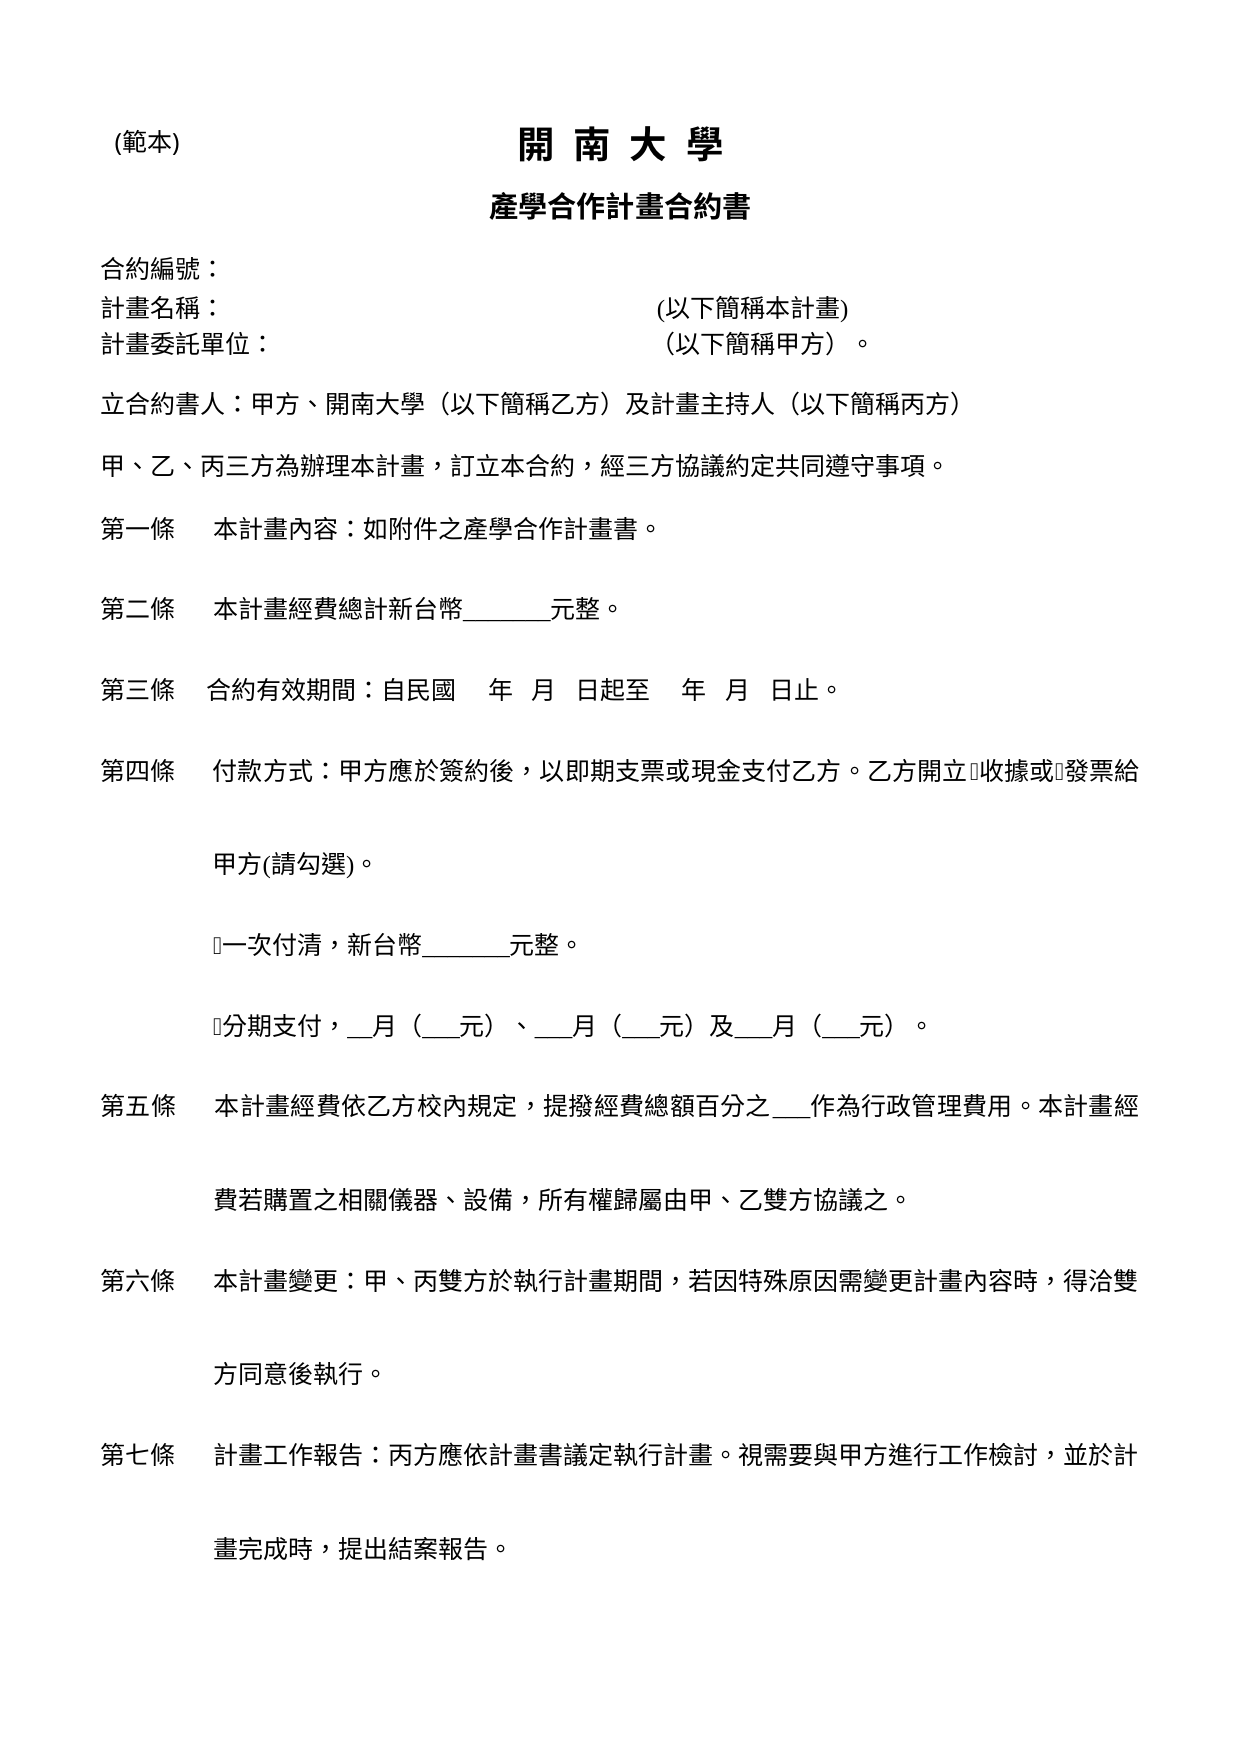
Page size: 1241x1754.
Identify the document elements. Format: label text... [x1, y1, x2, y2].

text 第六條 本計畫變更：甲、丙雙方於執行計畫期間，若因特殊原因需變更計畫內容時，得洽雙方同意後執行。 [100, 1238, 1140, 1394]
text 開 南 大 學 [100, 101, 1140, 163]
text 第五條 本計畫經費依乙方校內規定，提撥經費總額百分之___作為行政管理費用。本計畫經費若購置之相關儀器、設備，所有權歸屬由甲、乙雙方協議之。 [100, 1063, 1140, 1219]
text 計畫委託單位： （以下簡稱甲方）。 [100, 324, 1140, 361]
text 第七條 計畫工作報告：丙方應依計畫書議定執行計畫。視需要與甲方進行工作檢討，並於計畫完成時，提出結案報告。 [100, 1412, 1140, 1568]
text 分期支付，__月（___元）、___月（___元）及___月（___元）。 [100, 983, 1140, 1045]
text 立合約書人：甲方、開南大學（以下簡稱乙方）及計畫主持人（以下簡稱丙方） [100, 361, 1140, 423]
text 甲、乙、丙三方為辦理本計畫，訂立本合約，經三方協議約定共同遵守事項。 [100, 423, 1140, 486]
text 合約編號： [100, 226, 1140, 288]
text 第三條 合約有效期間：自民國 年 月 日起至 年 月 日止。 [100, 647, 1140, 709]
list 本計畫經費總計新台幣_______元整。 [100, 566, 1140, 629]
text 產學合作計畫合約書 [100, 163, 1140, 226]
list 本計畫內容：如附件之產學合作計畫書。 [100, 486, 1140, 548]
text (範本) [114, 123, 323, 159]
text 計畫名稱： (以下簡稱本計畫) [100, 288, 1140, 324]
text 一次付清，新台幣_______元整。 [100, 902, 1140, 964]
text [99, 115, 338, 172]
text 第四條 付款方式：甲方應於簽約後，以即期支票或現金支付乙方。乙方開立收據或發票給甲方(請勾選)。 [100, 728, 1140, 884]
